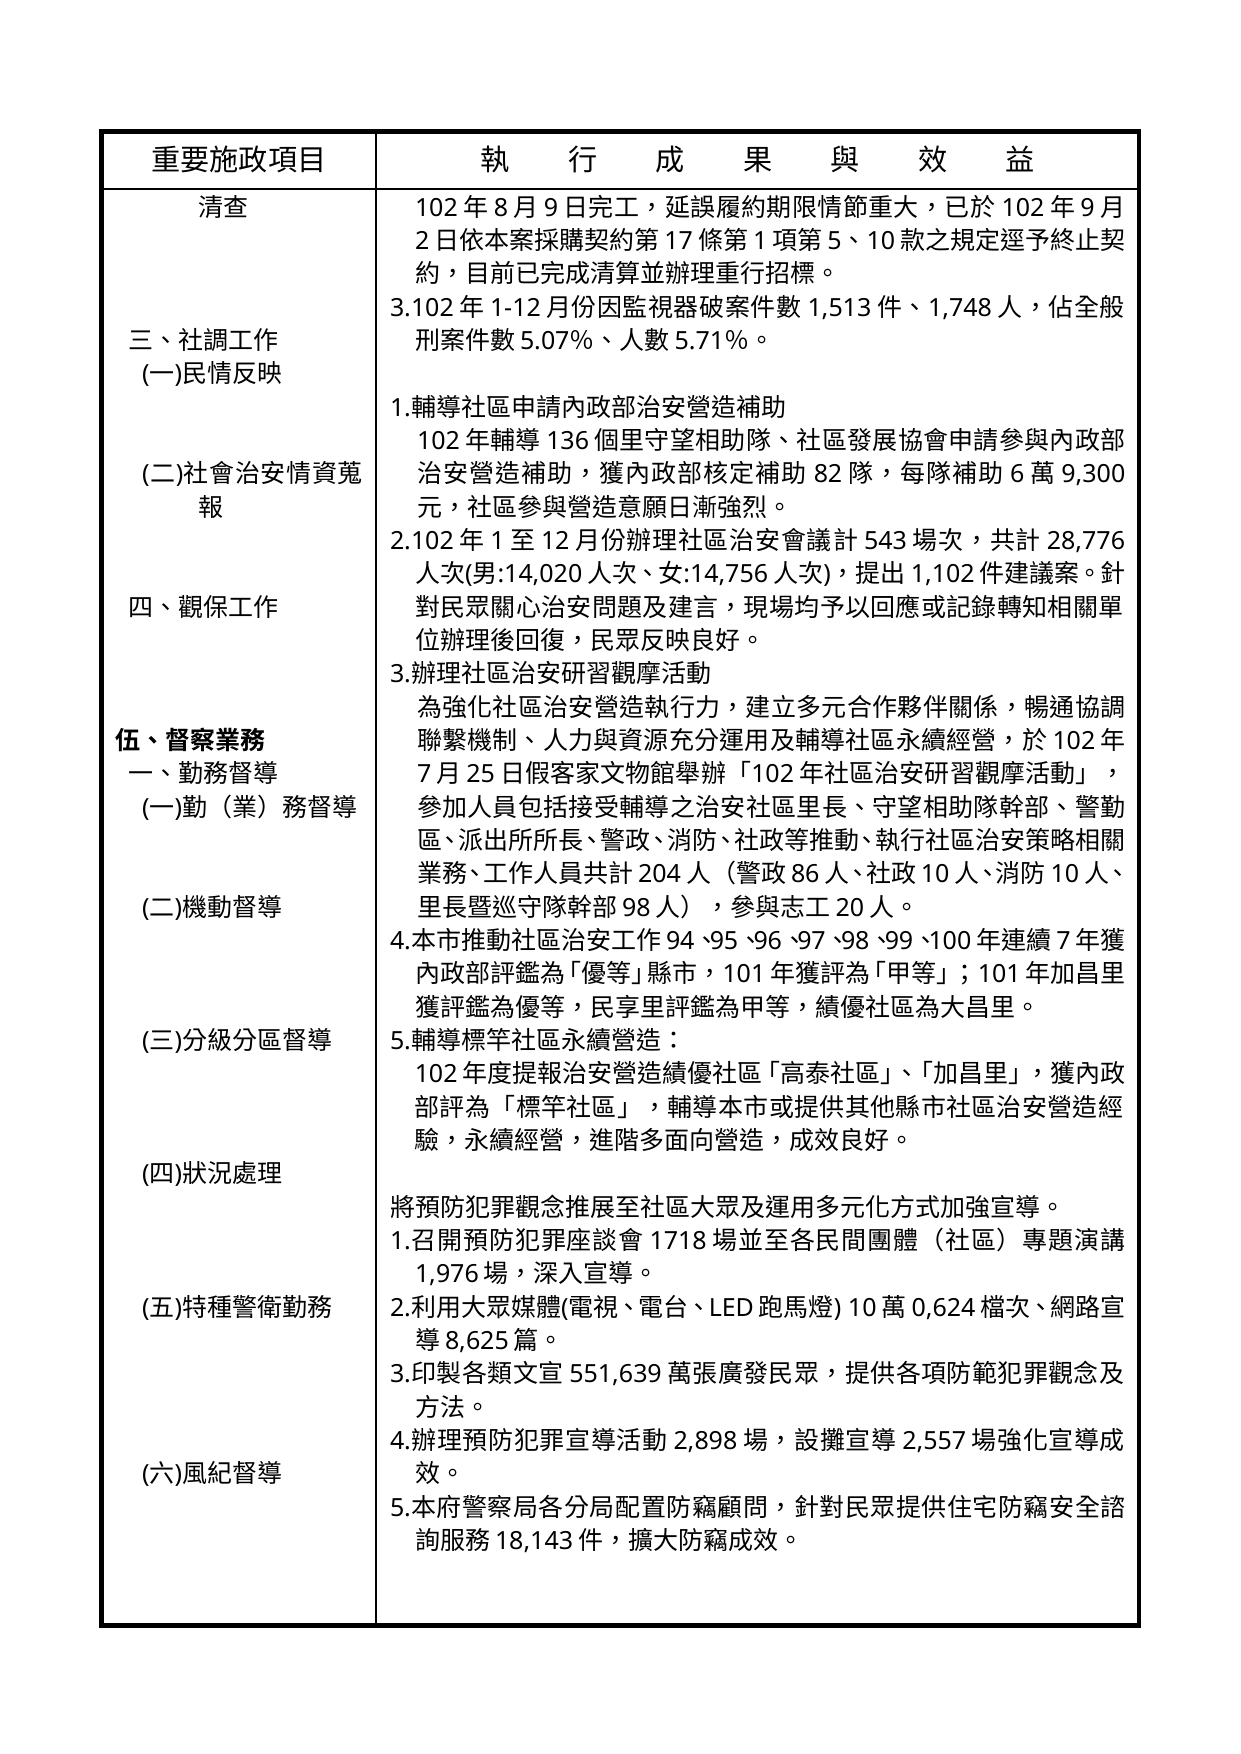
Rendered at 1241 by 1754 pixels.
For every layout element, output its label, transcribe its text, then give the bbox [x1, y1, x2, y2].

table_header 重要施政項目 [104, 134, 375, 188]
table_header 執 行 成 果 與 效 益 [377, 134, 1137, 188]
table_cell 清查 三、社調工作 (一)民情反映 (二)社會治安情資蒐報 四、觀保工作 伍、督察業務 一、勤務督導 (一)勤（業）務督導 (二)機動督導 (三)分級分區督導 (四)狀況處理 (五)特種警衛勤務 (六)風紀督導 [104, 190, 375, 1623]
table_cell 102年8月9日完工，延誤履約期限情節重大，已於102年9月2日依本案採購契約第17條第1項第5、10款之規定逕予終止契約，目前已完成清算並辦理重行招標。 3.102年1-12月份因監視器破案件數1,513件、1,748人，佔全般刑案件數5.07％、人數5.71％。 1.輔導社區申請內政部治安營造補助 102年輔導136個里守望相助隊、社區發展協會申請參與內政部治安營造補助，獲內政部核定補助82隊，每隊補助6萬9,300元，社區參與營造意願日漸強烈。 2.102年1至12月份辦理社區治安會議計543場次，共計28,776人次(男:14,020人次、女:14,756人次)，提出1,102件建議案。針對民眾關心治安問題及建言，現場均予以回應或記錄轉知相關單位辦理後回復，民眾反映良好。 3.辦理社區治安研習觀摩活動 為強化社區治安營造執行力，建立多元合作夥伴關係，暢通協調聯繫機制、人力與資源充分運用及輔導社區永續經營，於102年7月25日假客家文物館舉辦「102年社區治安研習觀摩活動」，參加人員包括接受輔導之治安社區里長、守望相助隊幹部、警勤區、派出所所長、警政、消防、社政等推動、執行社區治安策略相關業務、工作人員共計204人（警政86人、社政10人、消防10人、里長暨巡守隊幹部98人），參與志工20人。 4.本市推動社區治安工作94、95、96、97、98、99、100年連續7年獲內政部評鑑為「優等」縣市，101年獲評為「甲等」；101年加昌里獲評鑑為優等，民享里評鑑為甲等，績優社區為大昌里。 5.輔導標竿社區永續營造： 102年度提報治安營造績優社區「高泰社區」、「加昌里」，獲內政部評為「標竿社區」，輔導本市或提供其他縣市社區治安營造經驗，永續經營，進階多面向營造，成效良好。 將預防犯罪觀念推展至社區大眾及運用多元化方式加強宣導。 1.召開預防犯罪座談會1718場並至各民間團體（社區）專題演講1,976場，深入宣導。 2.利用大眾媒體(電視、電台、LED跑馬燈) 10萬0,624檔次、網路宣導8,625篇。 3.印製各類文宣551,639萬張廣發民眾，提供各項防範犯罪觀念及方法。 4.辦理預防犯罪宣導活動2,898場，設攤宣導2,557場強化宣導成效。 5.本府警察局各分局配置防竊顧問，針對民眾提供住宅防竊安全諮詢服務18,143件，擴大防竊成效。 [377, 190, 1137, 1623]
